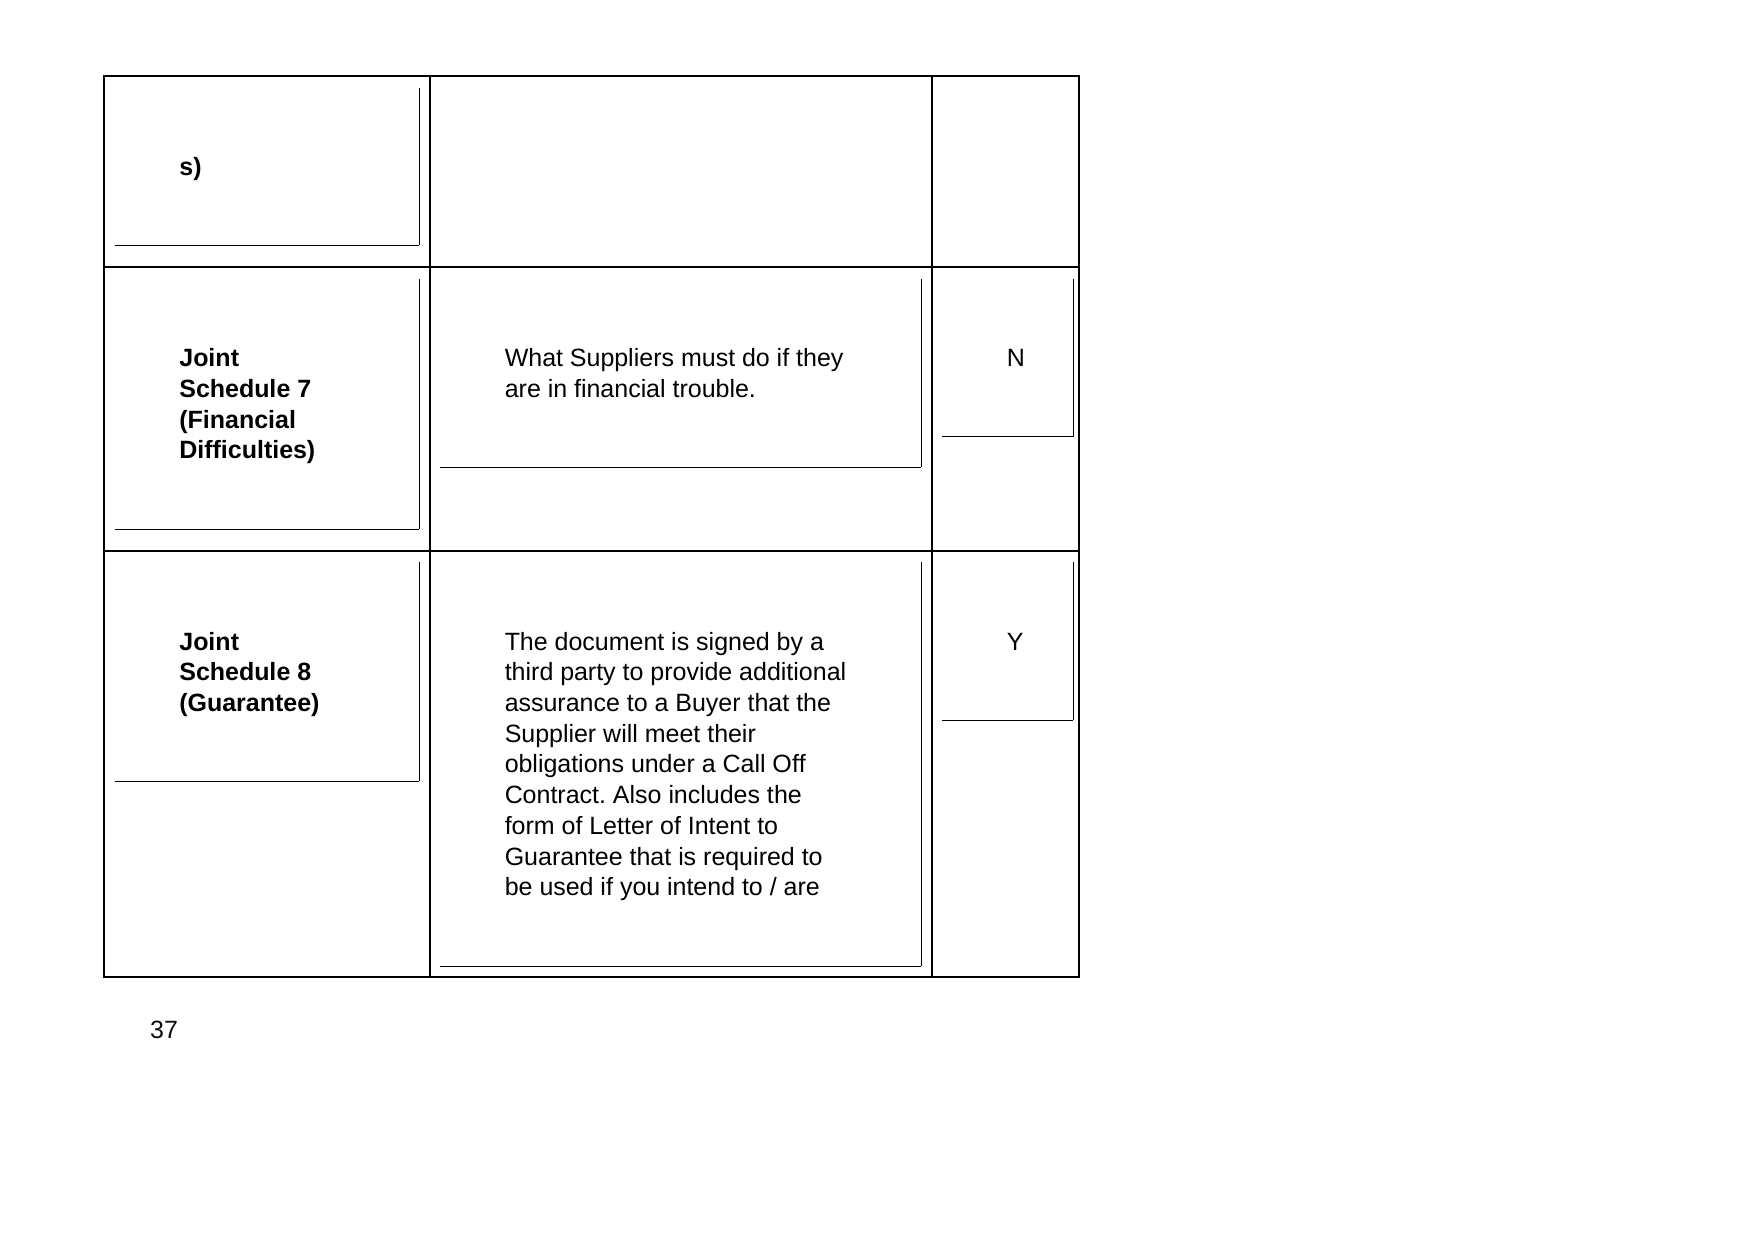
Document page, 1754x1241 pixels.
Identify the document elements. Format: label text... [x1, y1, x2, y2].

table_cell What Suppliers must do if they are in financial trouble. [431, 268, 931, 549]
table_cell N [933, 268, 1078, 549]
table_cell Joint Schedule 7 (Financial Difficulties) [105, 268, 429, 549]
table_cell [933, 77, 1078, 266]
table_cell Joint Schedule 8 (Guarantee) [105, 552, 429, 976]
table_cell [431, 77, 931, 266]
table_cell Y [933, 552, 1078, 976]
table_cell s) [105, 77, 429, 266]
table_cell The document is signed by a third party to provide additional assurance to a Buyer that the Supplier will meet their obligations under a Call Off Contract. Also includes the form of Letter of Intent to Guarantee that is required to be used if you intend to / are [431, 552, 931, 976]
